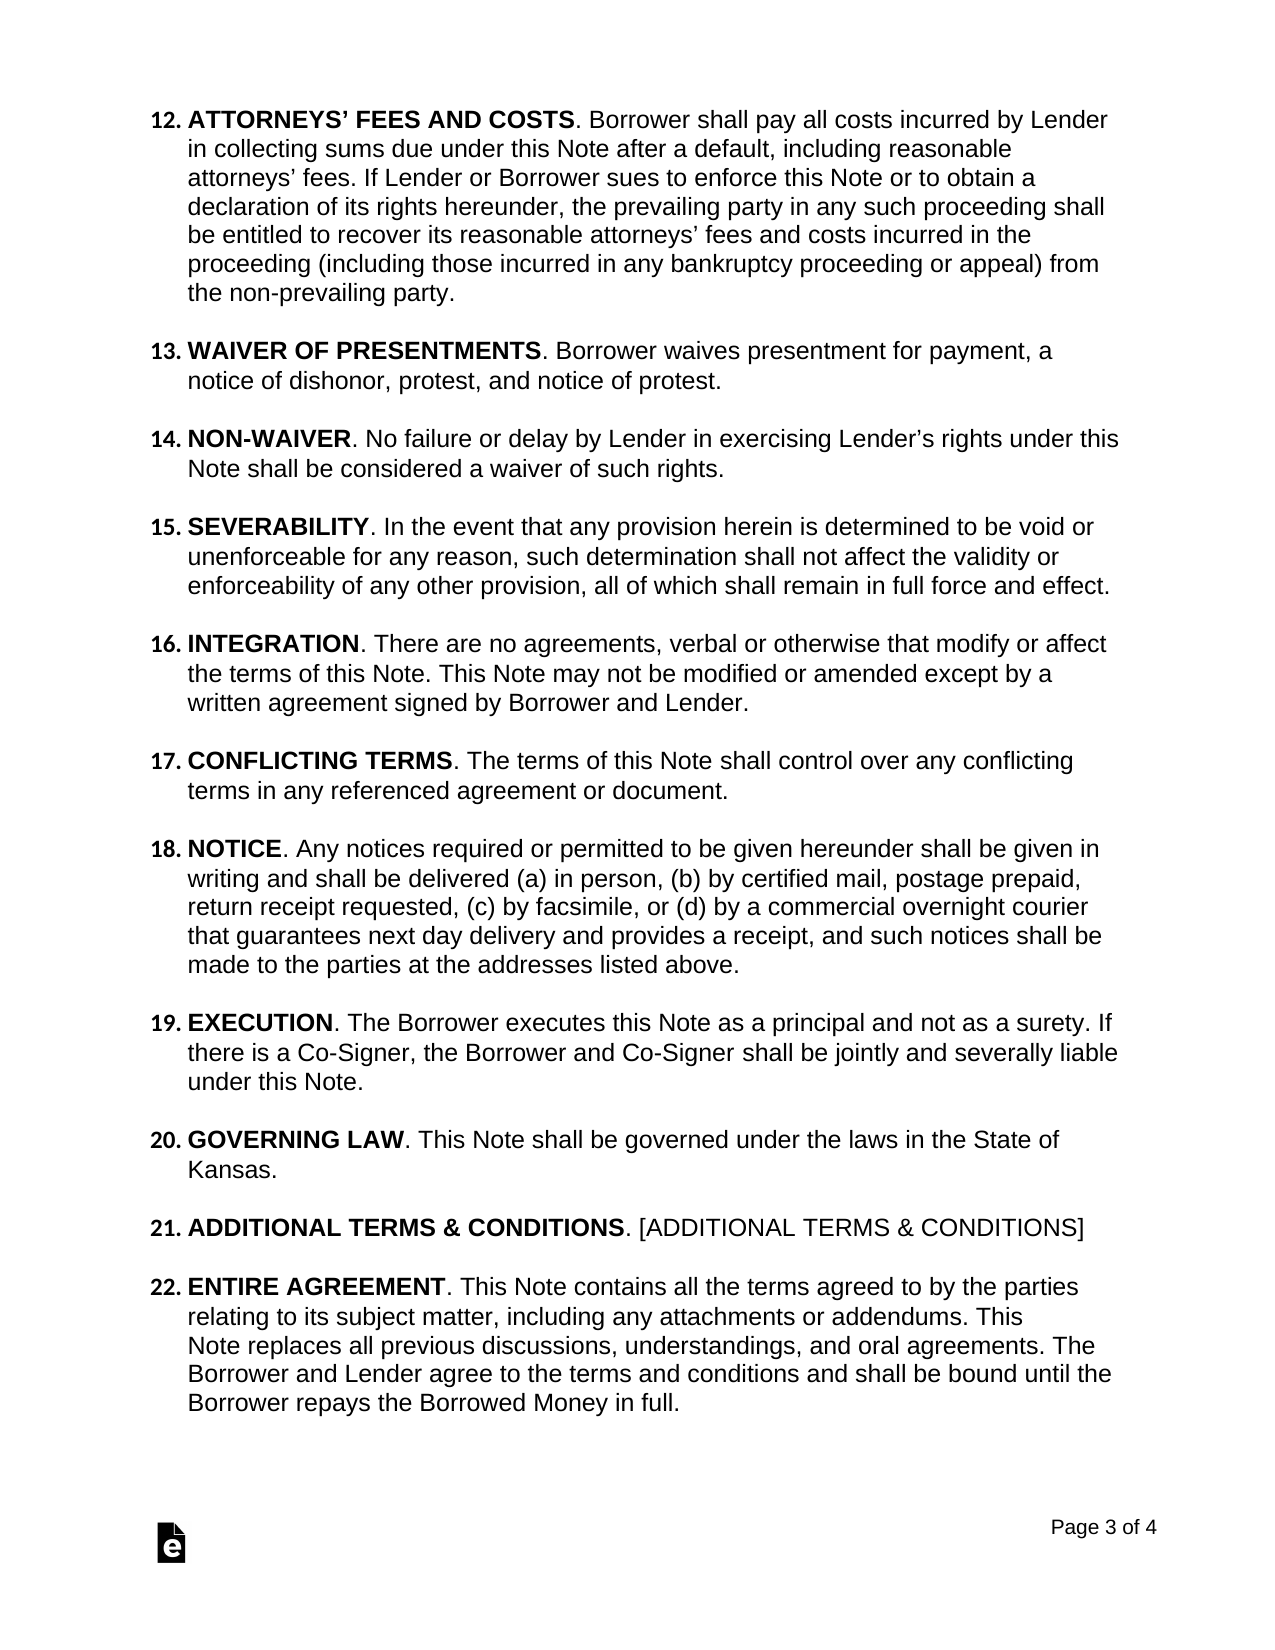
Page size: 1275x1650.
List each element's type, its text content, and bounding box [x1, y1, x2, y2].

list CONFLICTING TERMS. The terms of this Note shall control over any conflicting terms in any referenced agreement or document. [150, 745, 1125, 804]
list ENTIRE AGREEMENT. This Note contains all the terms agreed to by the parties relating to its subject matter, including any attachments or addendums. This Note replaces all previous discussions, understandings, and oral agreements. The Borrower and Lender agree to the terms and conditions and shall be bound until the Borrower repays the Borrowed Money in full. [150, 1271, 1125, 1417]
list GOVERNING LAW. This Note shall be governed under the laws in the State of Kansas. [150, 1124, 1125, 1183]
list EXECUTION. The Borrower executes this Note as a principal and not as a surety. If there is a Co-Signer, the Borrower and Co-Signer shall be jointly and severally liable under this Note. [150, 1007, 1125, 1095]
list WAIVER OF PRESENTMENTS. Borrower waives presentment for payment, a notice of dishonor, protest, and notice of protest. [150, 336, 1125, 395]
list SEVERABILITY. In the event that any provision herein is determined to be void or unenforceable for any reason, such determination shall not affect the validity or enforceability of any other provision, all of which shall remain in full force and effect. [150, 512, 1125, 599]
list INTEGRATION. There are no agreements, verbal or otherwise that modify or affect the terms of this Note. This Note may not be modified or amended except by a written agreement signed by Borrower and Lender. [150, 628, 1125, 716]
list NOTICE. Any notices required or permitted to be given hereunder shall be given in writing and shall be delivered (a) in person, (b) by certified mail, postage prepaid, return receipt requested, (c) by facsimile, or (d) by a commercial overnight courier that guarantees next day delivery and provides a receipt, and such notices shall be made to the parties at the addresses listed above. [150, 833, 1125, 979]
list ADDITIONAL TERMS & CONDITIONS. [ADDITIONAL TERMS & CONDITIONS] [150, 1212, 1125, 1243]
list NON-WAIVER. No failure or delay by Lender in exercising Lender’s rights under this Note shall be considered a waiver of such rights. [150, 423, 1125, 483]
list ATTORNEYS’ FEES AND COSTS. Borrower shall pay all costs incurred by Lender in collecting sums due under this Note after a default, including reasonable attorneys’ fees. If Lender or Borrower sues to enforce this Note or to obtain a declaration of its rights hereunder, the prevailing party in any such proceeding shall be entitled to recover its reasonable attorneys’ fees and costs incurred in the proceeding (including those incurred in any bankruptcy proceeding or appeal) from the non-prevailing party. [150, 104, 1125, 307]
